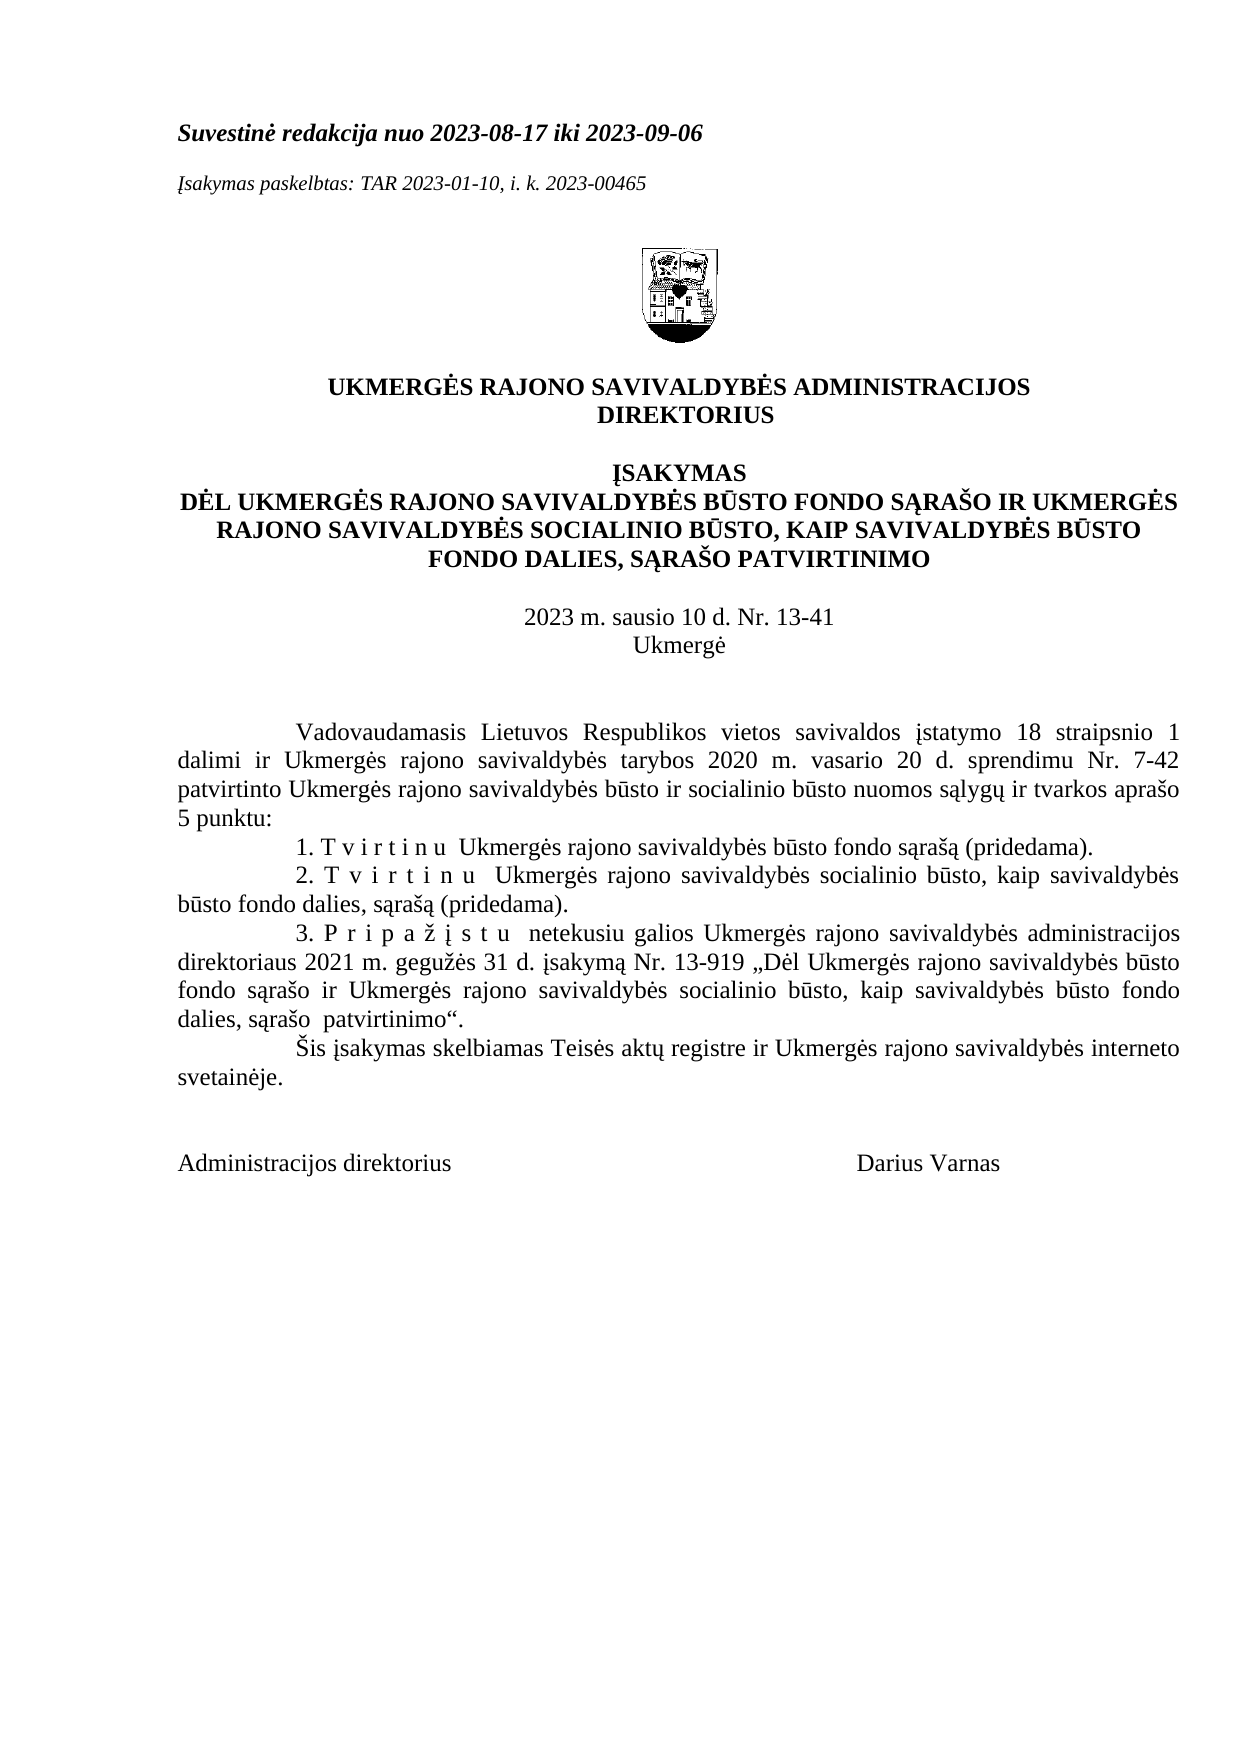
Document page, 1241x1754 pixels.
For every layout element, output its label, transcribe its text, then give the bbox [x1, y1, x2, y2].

text Suvestinė redakcija nuo 2023-08-17 iki 2023-09-06 [177, 118, 1181, 147]
text Įsakymas paskelbtas: TAR 2023-01-10, i. k. 2023-00465 [177, 171, 1181, 195]
text Ukmergė [177, 631, 1181, 659]
text Administracijos direktorius Darius Varnas [177, 1148, 1181, 1177]
text UKMERGĖS RAJONO SAVIVALDYBĖS ADMINISTRACIJOS [177, 372, 1181, 401]
text Vadovaudamasis Lietuvos Respublikos vietos savivaldos įstatymo 18 straipsnio 1 dalimi ir Ukmergės rajono savivaldybės tarybos 2020 m. vasario 20 d. sprendimu Nr. 7-42 patvirtinto Ukmergės rajono savivaldybės būsto ir socialinio būsto nuomos sąlygų ir tvarkos aprašo 5 punktu: [177, 717, 1181, 832]
text DIREKTORIUS [177, 401, 1181, 429]
text 2. T v i r t i n u Ukmergės rajono savivaldybės socialinio būsto, kaip savivaldybės būsto fondo dalies, sąrašą (pridedama). [177, 861, 1181, 918]
text DĖL UKMERGĖS RAJONO SAVIVALDYBĖS BŪSTO FONDO SĄRAŠO IR UKMERGĖS RAJONO SAVIVALDYBĖS SOCIALINIO BŪSTO, KAIP SAVIVALDYBĖS BŪSTO FONDO DALIES, SĄRAŠO PATVIRTINIMO [177, 487, 1181, 573]
text 2023 m. sausio 10 d. Nr. 13-41 [177, 602, 1181, 631]
text ĮSAKYMAS [177, 458, 1181, 487]
text 1. T v i r t i n u Ukmergės rajono savivaldybės būsto fondo sąrašą (pridedama). [177, 832, 1181, 861]
text 3. P r i p a ž į s t u netekusiu galios Ukmergės rajono savivaldybės administracijos direktoriaus 2021 m. gegužės 31 d. įsakymą Nr. 13-919 „Dėl Ukmergės rajono savivaldybės būsto fondo sąrašo ir Ukmergės rajono savivaldybės socialinio būsto, kaip savivaldybės būsto fondo dalies, sąrašo patvirtinimo“. [177, 918, 1181, 1033]
text Šis įsakymas skelbiamas Teisės aktų registre ir Ukmergės rajono savivaldybės interneto svetainėje. [177, 1033, 1181, 1091]
